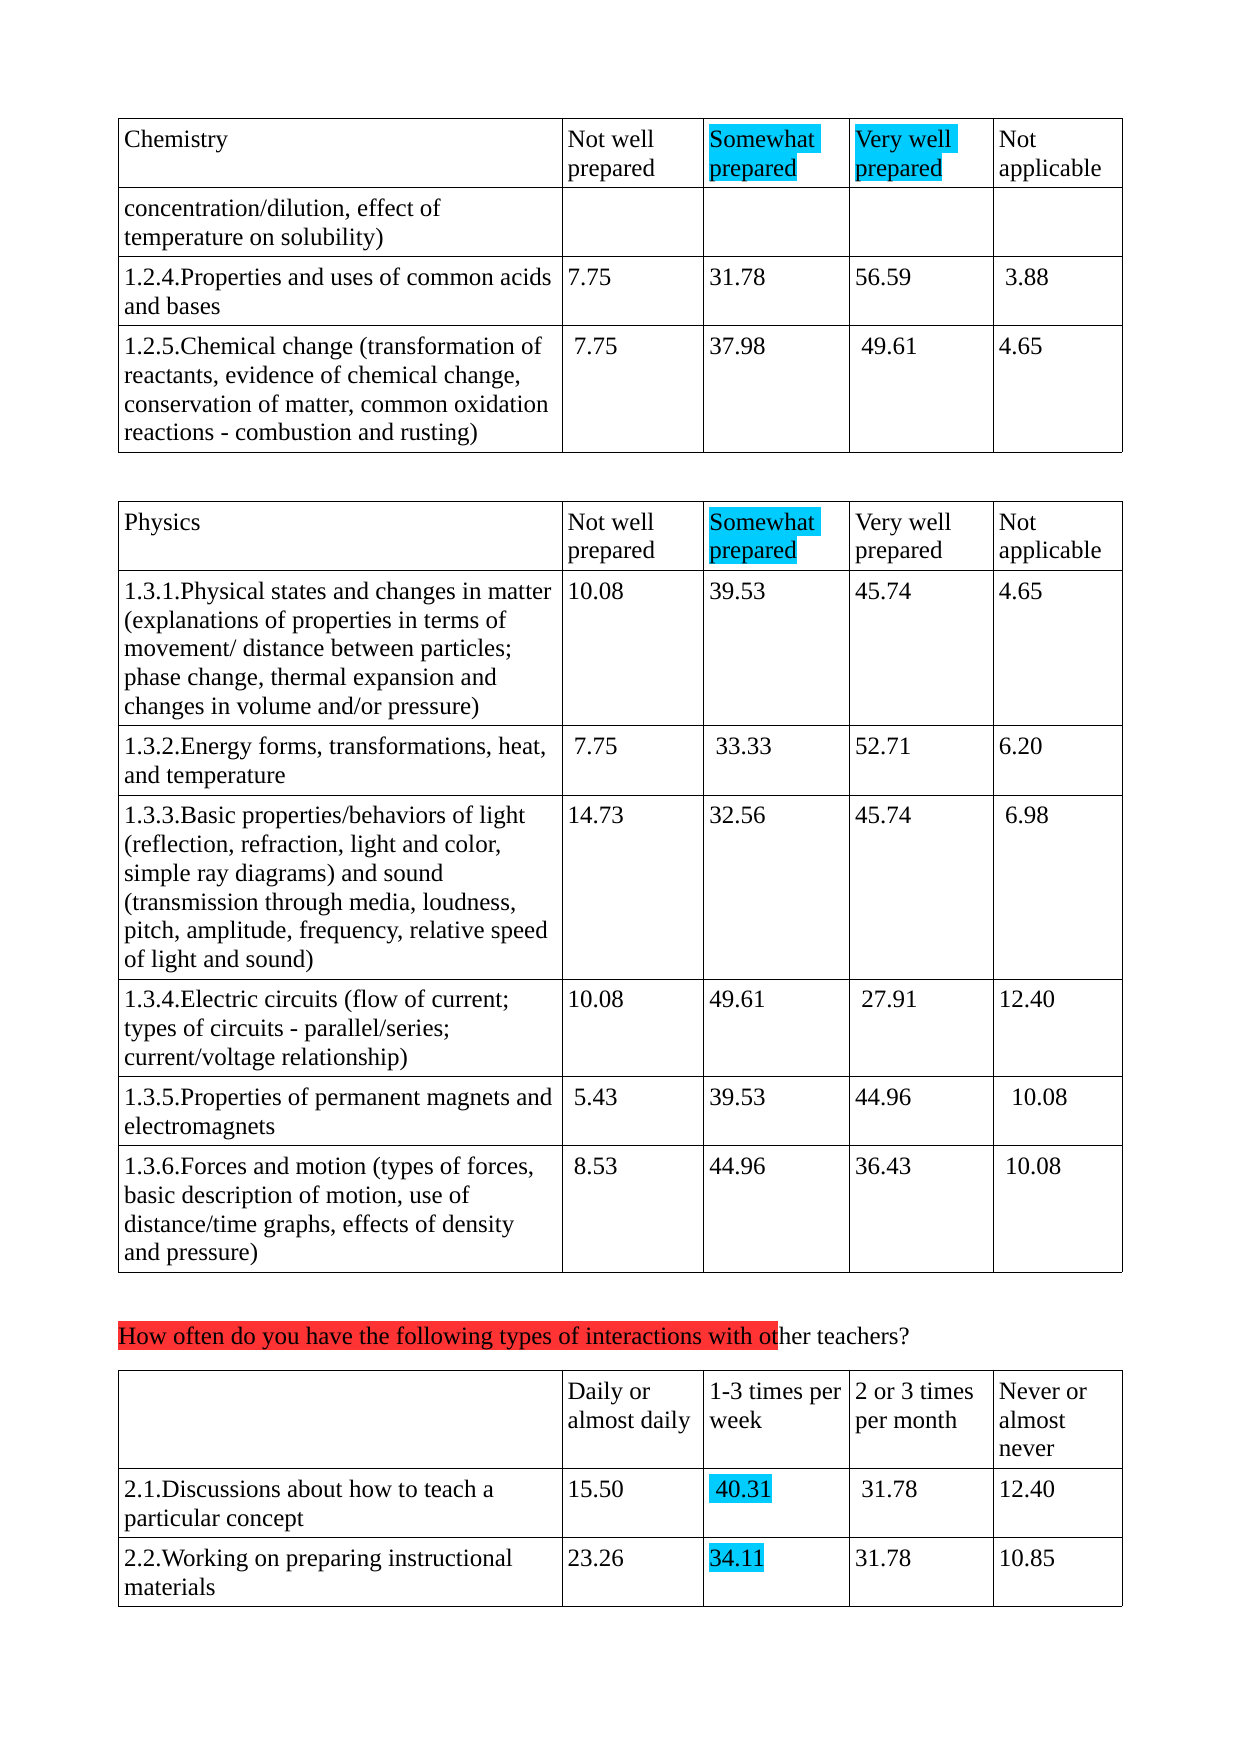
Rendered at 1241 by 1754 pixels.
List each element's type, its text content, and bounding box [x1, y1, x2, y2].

table_cell 2.2.Working on preparing instructional materials [119, 1538, 562, 1606]
table_cell 10.08 [563, 571, 703, 725]
table_cell 5.43 [563, 1077, 703, 1145]
table_cell 49.61 [704, 980, 849, 1076]
table_cell 10.08 [994, 1077, 1122, 1145]
table_header Not applicable [994, 119, 1122, 187]
table_header Very well prepared [850, 502, 993, 570]
table_cell 45.74 [850, 796, 993, 978]
table_cell 3.88 [994, 257, 1122, 325]
table_cell 33.33 [704, 726, 849, 794]
table_cell 1.3.5.Properties of permanent magnets and electromagnets [119, 1077, 562, 1145]
table_cell 8.53 [563, 1146, 703, 1272]
table_cell 31.78 [704, 257, 849, 325]
table_cell 10.08 [994, 1146, 1122, 1272]
table_cell 34.11 [704, 1538, 849, 1606]
table_cell 1.3.6.Forces and motion (types of forces, basic description of motion, use of distance/time graphs, effects of density and pressure) [119, 1146, 562, 1272]
table_cell 52.71 [850, 726, 993, 794]
table_cell 49.61 [850, 326, 993, 452]
table_header Chemistry [119, 119, 562, 187]
table_cell 1.2.4.Properties and uses of common acids and bases [119, 257, 562, 325]
text How often do you have the following types of interactions with other teachers? [118, 1321, 1122, 1350]
table_cell [563, 188, 703, 256]
table_cell 27.91 [850, 980, 993, 1076]
table_cell 1.3.1.Physical states and changes in matter (explanations of properties in terms of movement/ distance between particles; phase change, thermal expansion and changes in volume and/or pressure) [119, 571, 562, 725]
table_cell 45.74 [850, 571, 993, 725]
table_cell 15.50 [563, 1469, 703, 1537]
table_cell concentration/dilution, effect of temperature on solubility) [119, 188, 562, 256]
table_cell 32.56 [704, 796, 849, 978]
table_header 1-3 times per week [704, 1371, 849, 1468]
table_header Never or almost never [994, 1371, 1122, 1468]
table_cell 39.53 [704, 571, 849, 725]
table_cell 14.73 [563, 796, 703, 978]
table_cell [994, 188, 1122, 256]
table_cell 44.96 [850, 1077, 993, 1145]
table_cell 56.59 [850, 257, 993, 325]
table_cell 7.75 [563, 326, 703, 452]
table_cell 4.65 [994, 326, 1122, 452]
table_cell 39.53 [704, 1077, 849, 1145]
table_header Not well prepared [563, 502, 703, 570]
table_cell [704, 188, 849, 256]
table_cell 2.1.Discussions about how to teach a particular concept [119, 1469, 562, 1537]
table_cell 6.20 [994, 726, 1122, 794]
table_cell [850, 188, 993, 256]
table_cell 31.78 [850, 1538, 993, 1606]
table_header Daily or almost daily [563, 1371, 703, 1468]
table_header Very well prepared [850, 119, 993, 187]
table_cell 44.96 [704, 1146, 849, 1272]
table_header Not applicable [994, 502, 1122, 570]
table_cell 40.31 [704, 1469, 849, 1537]
table_header [119, 1371, 562, 1468]
table_cell 1.3.3.Basic properties/behaviors of light (reflection, refraction, light and color, simple ray diagrams) and sound (transmission through media, loudness, pitch, amplitude, frequency, relative speed of light and sound) [119, 796, 562, 978]
table_header Somewhat prepared [704, 502, 849, 570]
table_header Not well prepared [563, 119, 703, 187]
table_cell 10.85 [994, 1538, 1122, 1606]
table_cell 12.40 [994, 980, 1122, 1076]
table_header Physics [119, 502, 562, 570]
table_cell 1.3.2.Energy forms, transformations, heat, and temperature [119, 726, 562, 794]
table_cell 37.98 [704, 326, 849, 452]
table_cell 1.2.5.Chemical change (transformation of reactants, evidence of chemical change, conservation of matter, common oxidation reactions - combustion and rusting) [119, 326, 562, 452]
table_cell 12.40 [994, 1469, 1122, 1537]
table_header 2 or 3 times per month [850, 1371, 993, 1468]
table_cell 4.65 [994, 571, 1122, 725]
table_cell 6.98 [994, 796, 1122, 978]
table_cell 7.75 [563, 257, 703, 325]
table_cell 31.78 [850, 1469, 993, 1537]
table_cell 1.3.4.Electric circuits (flow of current; types of circuits - parallel/series; current/voltage relationship) [119, 980, 562, 1076]
table_cell 7.75 [563, 726, 703, 794]
table_cell 36.43 [850, 1146, 993, 1272]
table_header Somewhat prepared [704, 119, 849, 187]
table_cell 23.26 [563, 1538, 703, 1606]
table_cell 10.08 [563, 980, 703, 1076]
